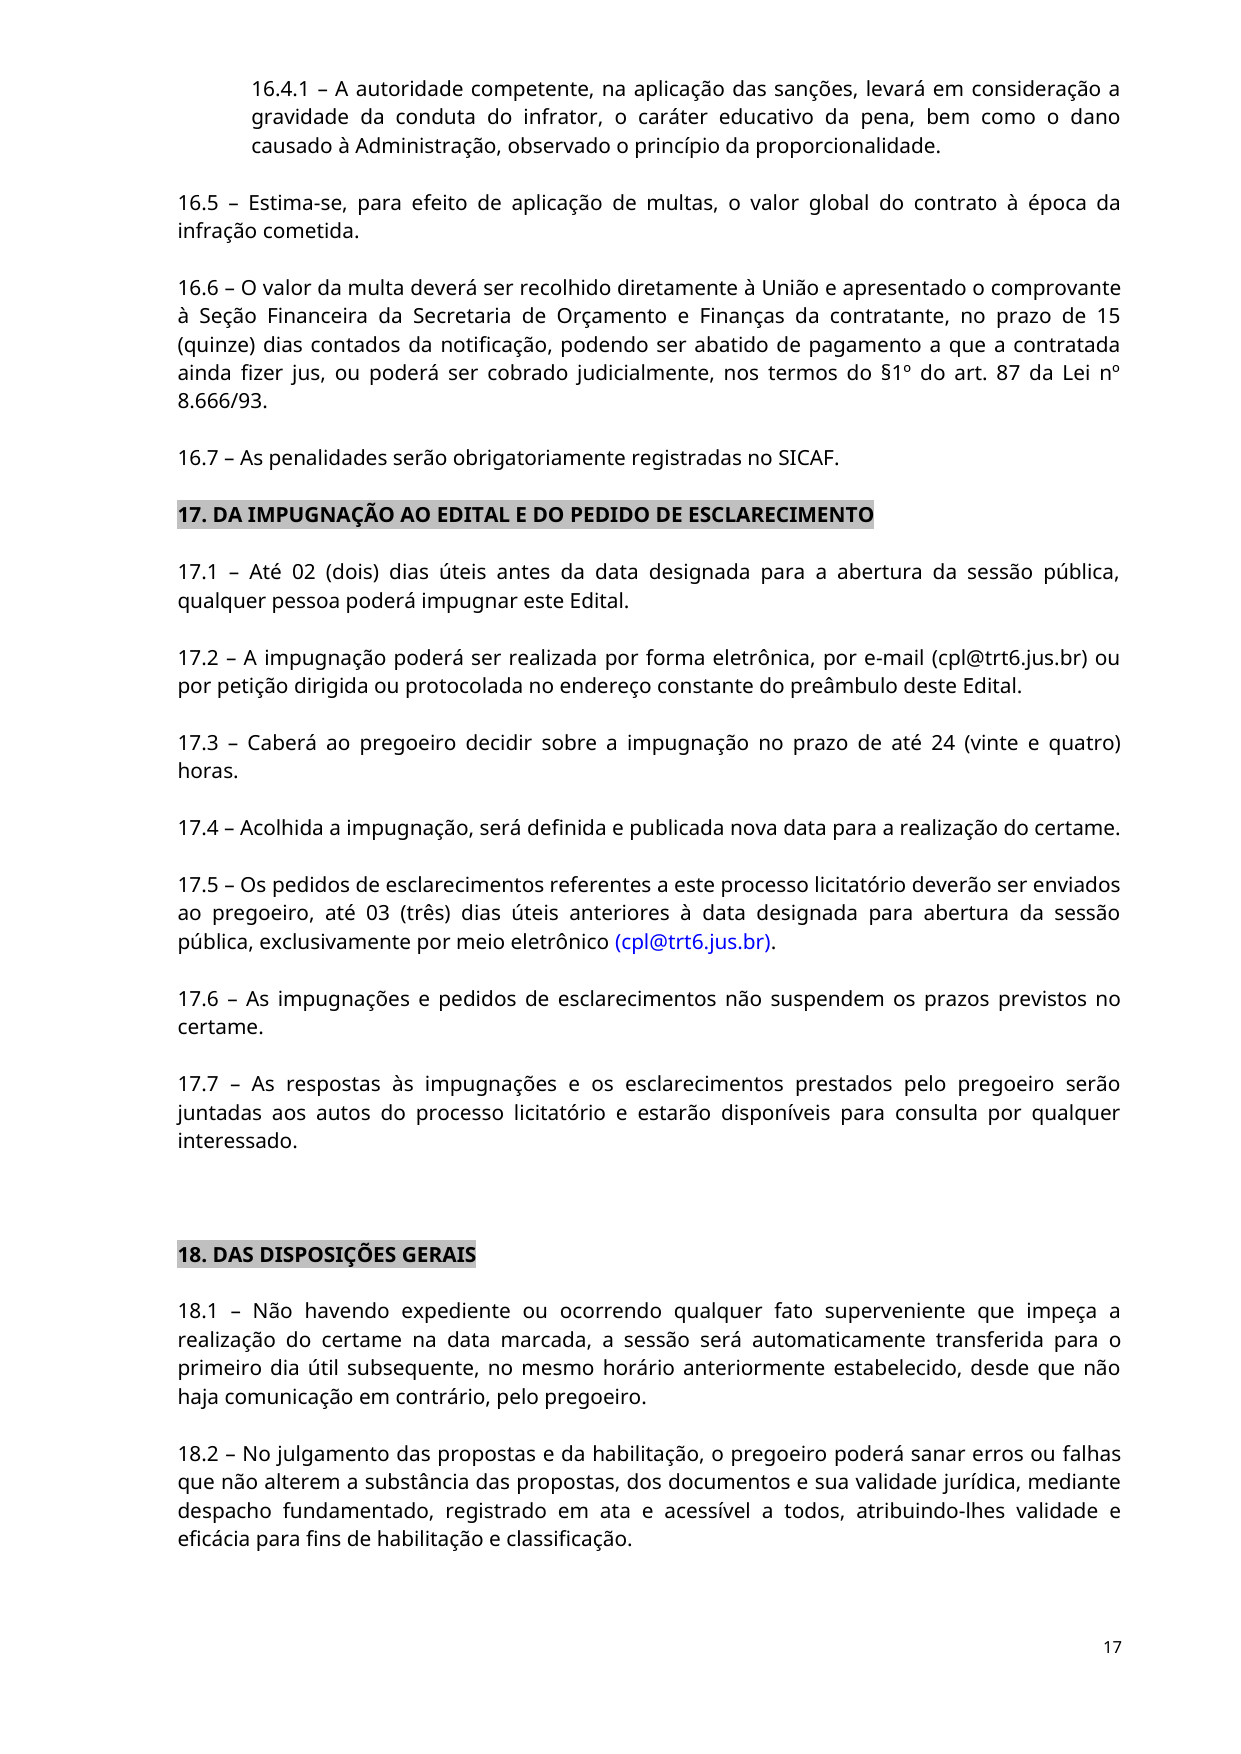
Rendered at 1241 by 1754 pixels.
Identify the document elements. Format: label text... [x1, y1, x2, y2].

text 18.2 – No julgamento das propostas e da habilitação, o pregoeiro poderá sanar erros ou falhas que não alterem a substância das propostas, dos documentos e sua validade jurídica, mediante despacho fundamentado, registrado em ata e acessível a todos, atribuindo-lhes validade e eficácia para fins de habilitação e classificação. [177, 1439, 1122, 1553]
text 16.4.1 – A autoridade competente, na aplicação das sanções, levará em consideração a gravidade da conduta do infrator, o caráter educativo da pena, bem como o dano causado à Administração, observado o princípio da proporcionalidade. [251, 74, 1122, 159]
text 17.5 – Os pedidos de esclarecimentos referentes a este processo licitatório deverão ser enviados ao pregoeiro, até 03 (três) dias úteis anteriores à data designada para abertura da sessão pública, exclusivamente por meio eletrônico (cpl@trt6.jus.br). [177, 870, 1122, 955]
text 17.2 – A impugnação poderá ser realizada por forma eletrônica, por e-mail (cpl@trt6.jus.br) ou por petição dirigida ou protocolada no endereço constante do preâmbulo deste Edital. [177, 643, 1122, 699]
text 17.6 – As impugnações e pedidos de esclarecimentos não suspendem os prazos previstos no certame. [177, 984, 1122, 1041]
text 17.1 – Até 02 (dois) dias úteis antes da data designada para a abertura da sessão pública, qualquer pessoa poderá impugnar este Edital. [177, 557, 1122, 614]
text 17.7 – As respostas às impugnações e os esclarecimentos prestados pelo pregoeiro serão juntadas aos autos do processo licitatório e estarão disponíveis para consulta por qualquer interessado. [177, 1069, 1122, 1154]
text 16.7 – As penalidades serão obrigatoriamente registradas no SICAF. [177, 443, 1122, 472]
text 17.3 – Caberá ao pregoeiro decidir sobre a impugnação no prazo de até 24 (vinte e quatro) horas. [177, 728, 1122, 785]
text 18.1 – Não havendo expediente ou ocorrendo qualquer fato superveniente que impeça a realização do certame na data marcada, a sessão será automaticamente transferida para o primeiro dia útil subsequente, no mesmo horário anteriormente estabelecido, desde que não haja comunicação em contrário, pelo pregoeiro. [177, 1297, 1122, 1410]
text 17. DA IMPUGNAÇÃO AO EDITAL E DO PEDIDO DE ESCLARECIMENTO [177, 500, 1122, 529]
text 18. DAS DISPOSIÇÕES GERAIS [177, 1240, 1122, 1268]
text 16.5 – Estima-se, para efeito de aplicação de multas, o valor global do contrato à época da infração cometida. [177, 188, 1122, 244]
text 17.4 – Acolhida a impugnação, será definida e publicada nova data para a realização do certame. [177, 813, 1122, 842]
text 16.6 – O valor da multa deverá ser recolhido diretamente à União e apresentado o comprovante à Seção Financeira da Secretaria de Orçamento e Finanças da contratante, no prazo de 15 (quinze) dias contados da notificação, podendo ser abatido de pagamento a que a contratada ainda fizer jus, ou poderá ser cobrado judicialmente, nos termos do §1º do art. 87 da Lei nº 8.666/93. [177, 273, 1122, 415]
